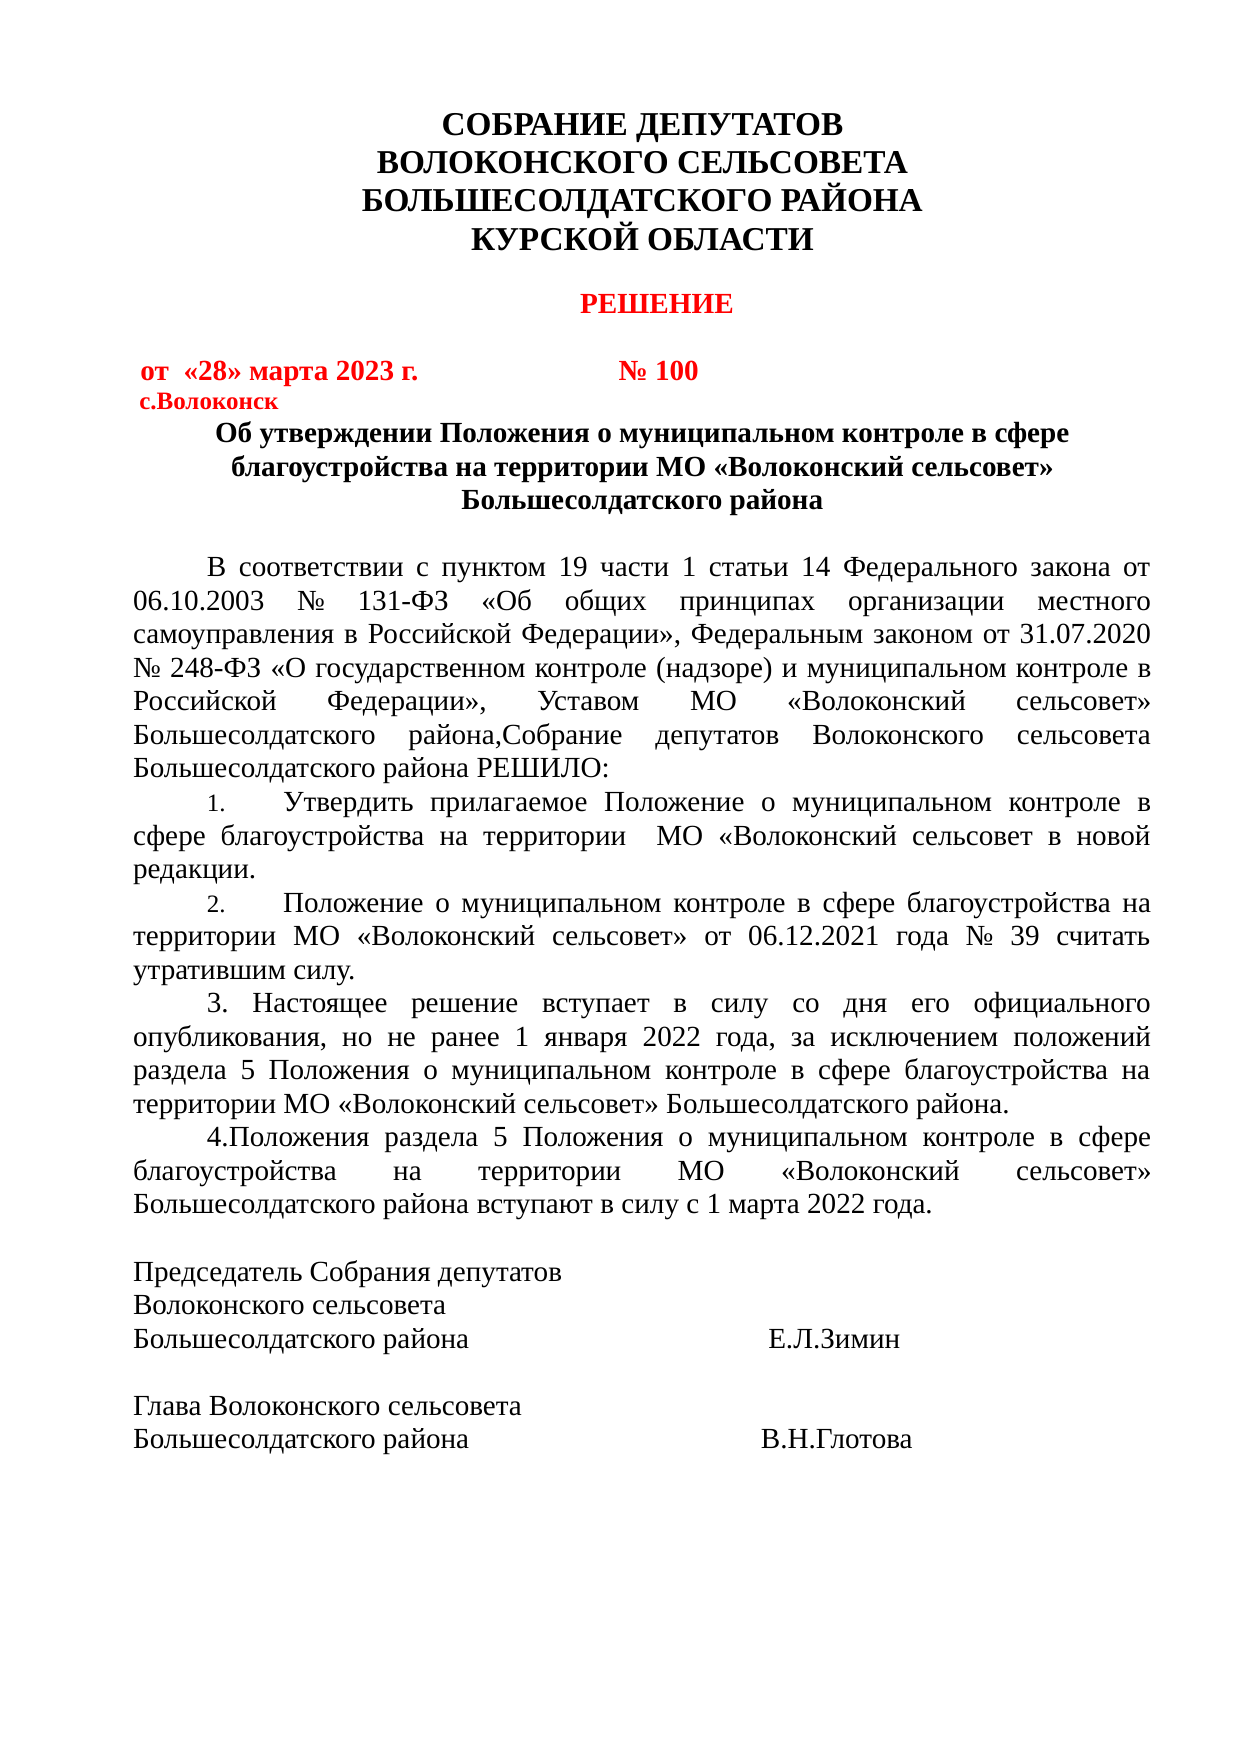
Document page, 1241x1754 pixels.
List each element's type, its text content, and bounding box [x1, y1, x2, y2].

list Утвердить прилагаемое Положение о муниципальном контроле в сфере благоустройства на территории МО «Волоконский сельсовет в новой редакции. [133, 784, 1152, 885]
text СОБРАНИЕ ДЕПУТАТОВ [133, 104, 1152, 142]
text Об утверждении Положения о муниципальном контроле в сфере благоустройства на территории МО «Волоконский сельсовет» Большесолдатского района [133, 415, 1152, 516]
text Большесолдатского района Е.Л.Зимин [133, 1321, 1152, 1354]
text РЕШЕНИЕ [133, 286, 1152, 319]
list Положение о муниципальном контроле в сфере благоустройства на территории МО «Волоконский сельсовет» от 06.12.2021 года № 39 считать утратившим силу. [133, 885, 1152, 985]
text Большесолдатского района В.Н.Глотова [133, 1421, 1152, 1455]
text В соответствии с пунктом 19 части 1 статьи 14 Федерального закона от 06.10.2003 № 131-ФЗ «Об общих принципах организации местного самоуправления в Российской Федерации», Федеральным законом от 31.07.2020 № 248-ФЗ «О государственном контроле (надзоре) и муниципальном контроле в Российской Федерации», Уставом МО «Волоконский сельсовет» Большесолдатского района,Собрание депутатов Волоконского сельсовета Большесолдатского района РЕШИЛО: [133, 549, 1152, 784]
text 4.Положения раздела 5 Положения о муниципальном контроле в сфере благоустройства на территории МО «Волоконский сельсовет» Большесолдатского района вступают в силу с 1 марта 2022 года. [133, 1119, 1152, 1220]
text 3. Настоящее решение вступает в силу со дня его официального опубликования, но не ранее 1 января 2022 года, за исключением положений раздела 5 Положения о муниципальном контроле в сфере благоустройства на территории МО «Волоконский сельсовет» Большесолдатского района. [133, 985, 1152, 1119]
text от «28» марта 2023 г. № 100 [133, 353, 1152, 386]
text БОЛЬШЕСОЛДАТСКОГО РАЙОНА [133, 180, 1152, 219]
text с.Волоконск [133, 386, 1152, 415]
text Волоконского сельсовета [133, 1287, 1152, 1321]
text Председатель Собрания депутатов [133, 1254, 1152, 1287]
text Глава Волоконского сельсовета [133, 1388, 1152, 1421]
text ВОЛОКОНСКОГО СЕЛЬСОВЕТА [133, 142, 1152, 180]
text КУРСКОЙ ОБЛАСТИ [133, 219, 1152, 257]
